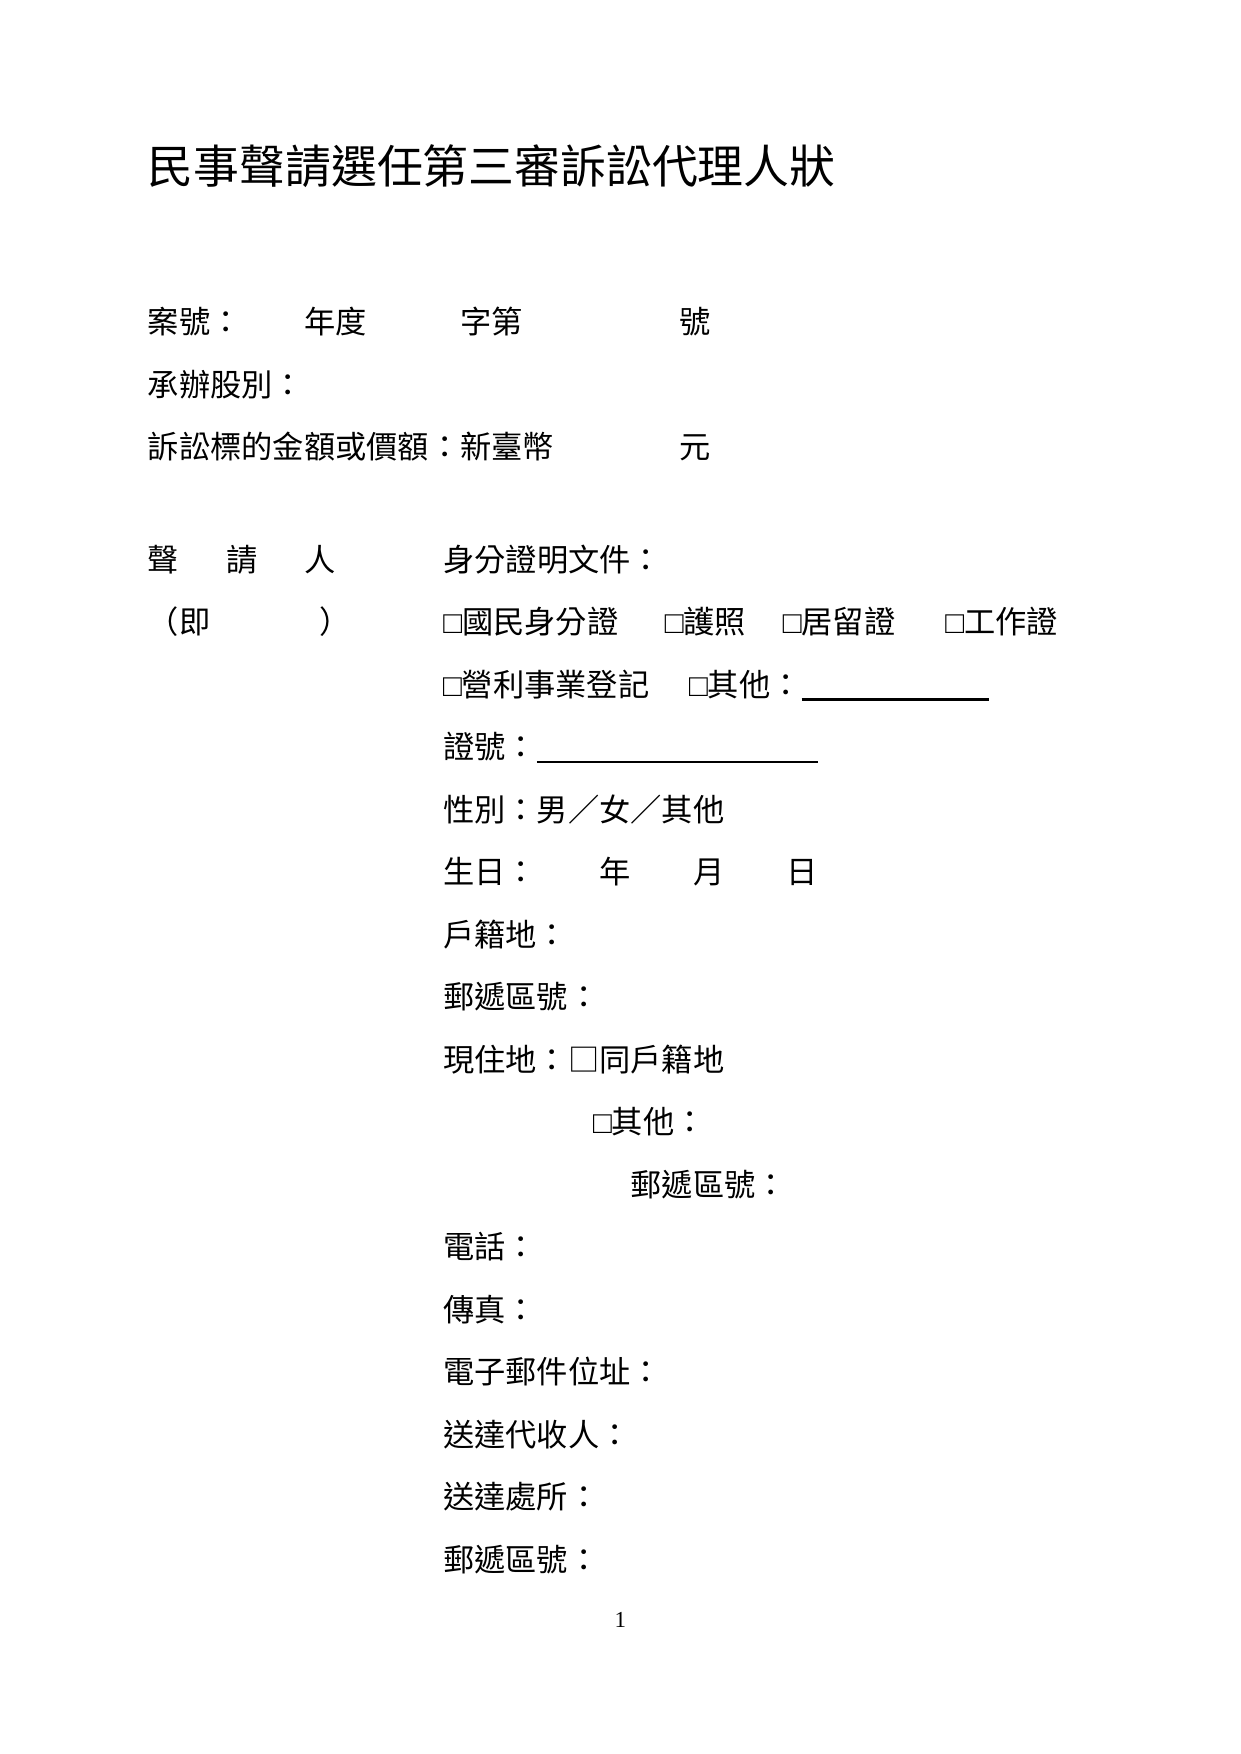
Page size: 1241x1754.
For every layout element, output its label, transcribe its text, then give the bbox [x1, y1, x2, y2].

text □營利事業登記 □其他： [443, 641, 1092, 703]
text 郵遞區號： [443, 1516, 1092, 1578]
text 性別：男∕女∕其他 [443, 766, 1092, 828]
text 傳真： [443, 1266, 1092, 1328]
text 生日： 年 月 日 [443, 828, 1092, 891]
text 聲 請 人 身分證明文件： [148, 516, 1092, 578]
text 電子郵件位址： [443, 1328, 1092, 1391]
text 現住地：□同戶籍地 [443, 1016, 1092, 1078]
text 戶籍地： [443, 891, 1092, 953]
text 證號： [443, 703, 1092, 766]
text 案號： 年度 字第 號 [148, 278, 1092, 341]
text 郵遞區號： [443, 1141, 1092, 1203]
text □其他： [443, 1078, 1092, 1141]
text 郵遞區號： [443, 953, 1092, 1016]
text 電話： [443, 1203, 1092, 1266]
text 送達處所： [443, 1453, 1092, 1516]
text 訴訟標的金額或價額：新臺幣 元 [148, 403, 1092, 466]
text 承辦股別： [148, 341, 1092, 403]
text 民事聲請選任第三審訴訟代理人狀 [148, 91, 1092, 216]
text （即 ） □國民身分證 □護照 □居留證 □工作證 [148, 578, 1092, 641]
text 送達代收人： [443, 1391, 1092, 1453]
